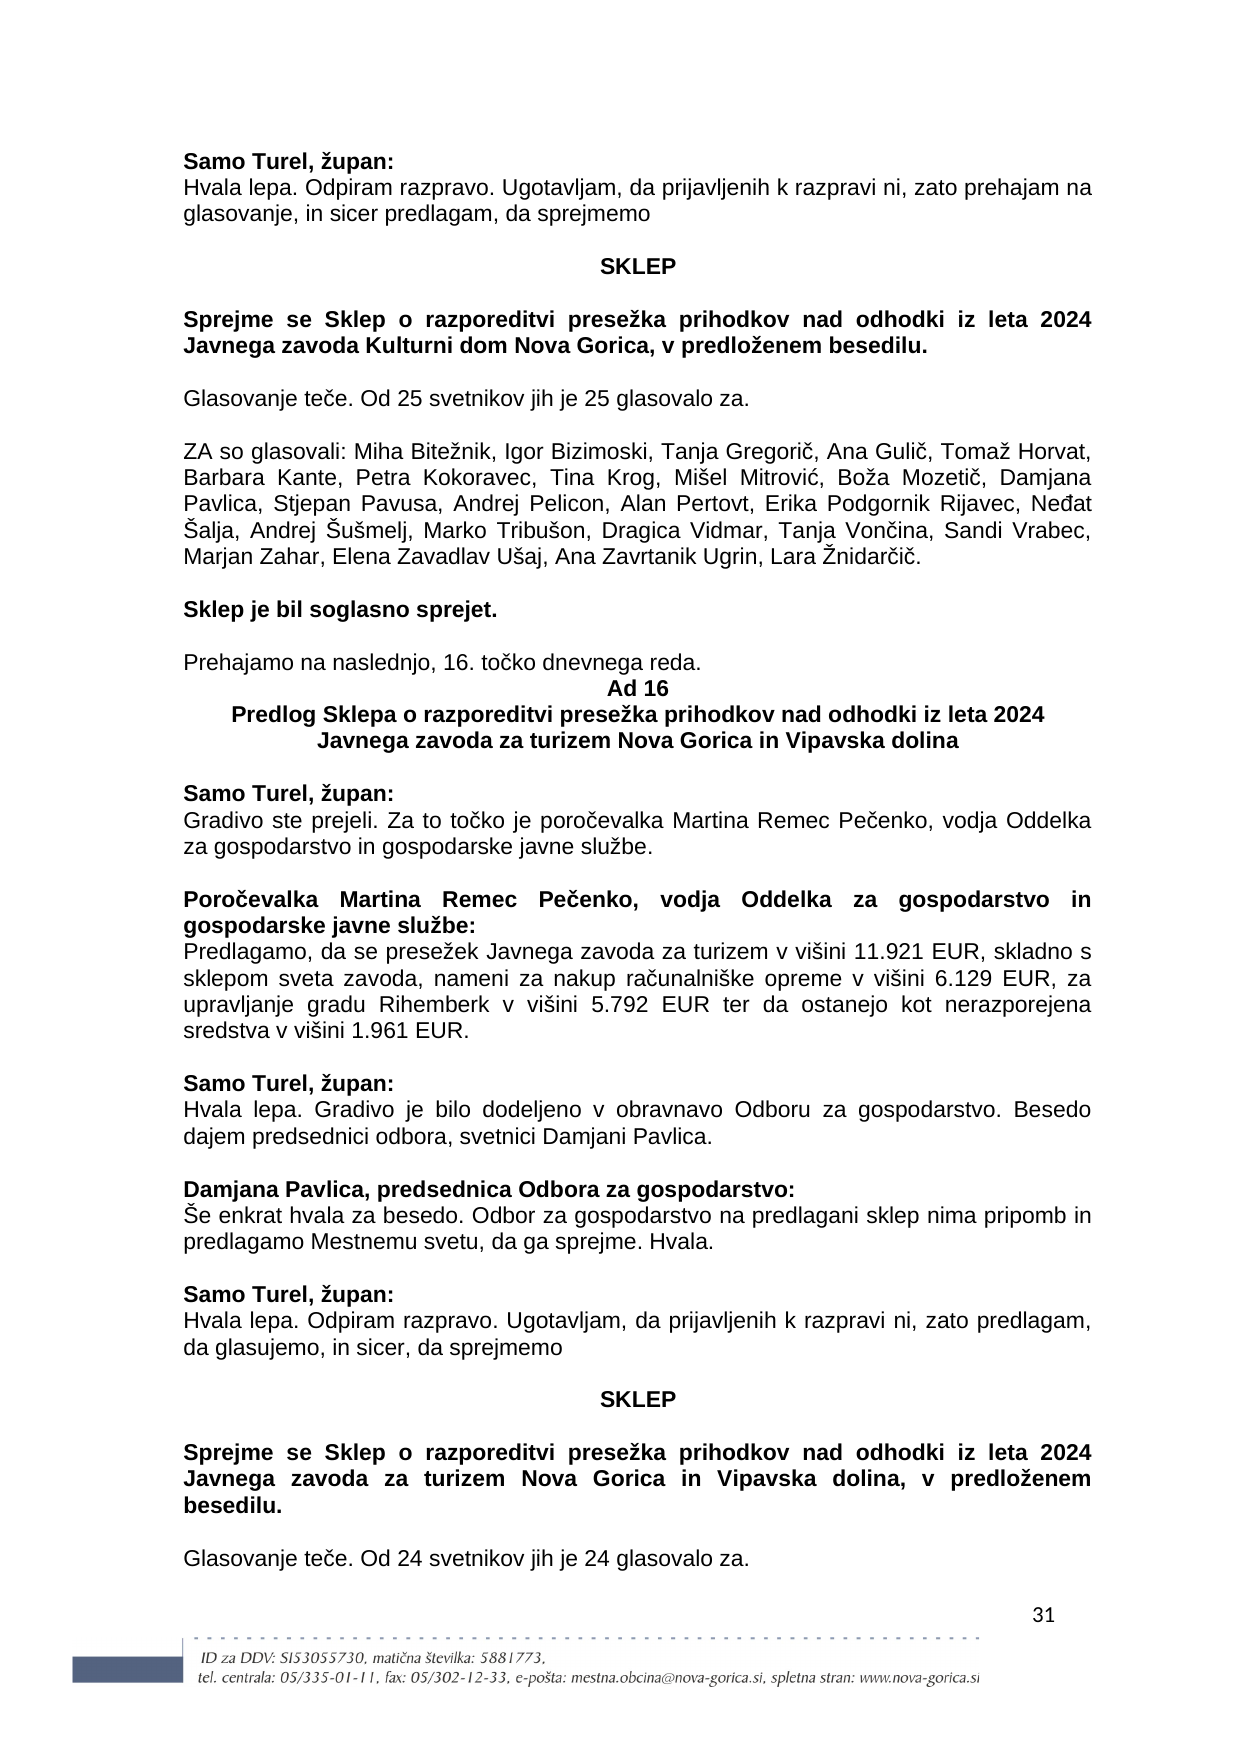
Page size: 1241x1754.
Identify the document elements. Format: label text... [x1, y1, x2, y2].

text Glasovanje teče. Od 24 svetnikov jih je 24 glasovalo za. [183, 1544, 1092, 1571]
text Ad 16 [183, 675, 1092, 701]
text Prehajamo na naslednjo, 16. točko dnevnega reda. [183, 648, 1092, 675]
text Sprejme se Sklep o razporeditvi presežka prihodkov nad odhodki iz leta 2024 Javnega zavoda za turizem Nova Gorica in Vipavska dolina, v predloženem besedilu. [183, 1439, 1092, 1518]
text Samo Turel, župan: [183, 780, 1092, 807]
text SKLEP [183, 253, 1092, 279]
text Hvala lepa. Odpiram razpravo. Ugotavljam, da prijavljenih k razpravi ni, zato predlagam, da glasujemo, in sicer, da sprejmemo [183, 1307, 1092, 1360]
text Damjana Pavlica, predsednica Odbora za gospodarstvo: [183, 1176, 1092, 1202]
text Gradivo ste prejeli. Za to točko je poročevalka Martina Remec Pečenko, vodja Oddelka za gospodarstvo in gospodarske javne službe. [183, 807, 1092, 859]
text Predlagamo, da se presežek Javnega zavoda za turizem v višini 11.921 EUR, skladno s sklepom sveta zavoda, nameni za nakup računalniške opreme v višini 6.129 EUR, za upravljanje gradu Rihemberk v višini 5.792 EUR ter da ostanejo kot nerazporejena sredstva v višini 1.961 EUR. [183, 938, 1092, 1044]
text Samo Turel, župan: [183, 1281, 1092, 1307]
text Še enkrat hvala za besedo. Odbor za gospodarstvo na predlagani sklep nima pripomb in predlagamo Mestnemu svetu, da ga sprejme. Hvala. [183, 1202, 1092, 1254]
text Hvala lepa. Odpiram razpravo. Ugotavljam, da prijavljenih k razpravi ni, zato prehajam na glasovanje, in sicer predlagam, da sprejmemo [183, 174, 1092, 227]
text Samo Turel, župan: [183, 1070, 1092, 1096]
text Poročevalka Martina Remec Pečenko, vodja Oddelka za gospodarstvo in gospodarske javne službe: [183, 886, 1092, 938]
text Samo Turel, župan: [183, 148, 1092, 174]
text Glasovanje teče. Od 25 svetnikov jih je 25 glasovalo za. [183, 385, 1092, 411]
text SKLEP [183, 1386, 1092, 1413]
text ZA so glasovali: Miha Bitežnik, Igor Bizimoski, Tanja Gregorič, Ana Gulič, Tomaž Horvat, Barbara Kante, Petra Kokoravec, Tina Krog, Mišel Mitrović, Boža Mozetič, Damjana Pavlica, Stjepan Pavusa, Andrej Pelicon, Alan Pertovt, Erika Podgornik Rijavec, Neđat Šalja, Andrej Šušmelj, Marko Tribušon, Dragica Vidmar, Tanja Vončina, Sandi Vrabec, Marjan Zahar, Elena Zavadlav Ušaj, Ana Zavrtanik Ugrin, Lara Žnidarčič. [183, 438, 1092, 569]
text Sklep je bil soglasno sprejet. [183, 596, 1092, 622]
text Sprejme se Sklep o razporeditvi presežka prihodkov nad odhodki iz leta 2024 Javnega zavoda Kulturni dom Nova Gorica, v predloženem besedilu. [183, 306, 1092, 358]
text Predlog Sklepa o razporeditvi presežka prihodkov nad odhodki iz leta 2024 Javnega zavoda za turizem Nova Gorica in Vipavska dolina [183, 701, 1092, 754]
text Hvala lepa. Gradivo je bilo dodeljeno v obravnavo Odboru za gospodarstvo. Besedo dajem predsednici odbora, svetnici Damjani Pavlica. [183, 1096, 1092, 1149]
